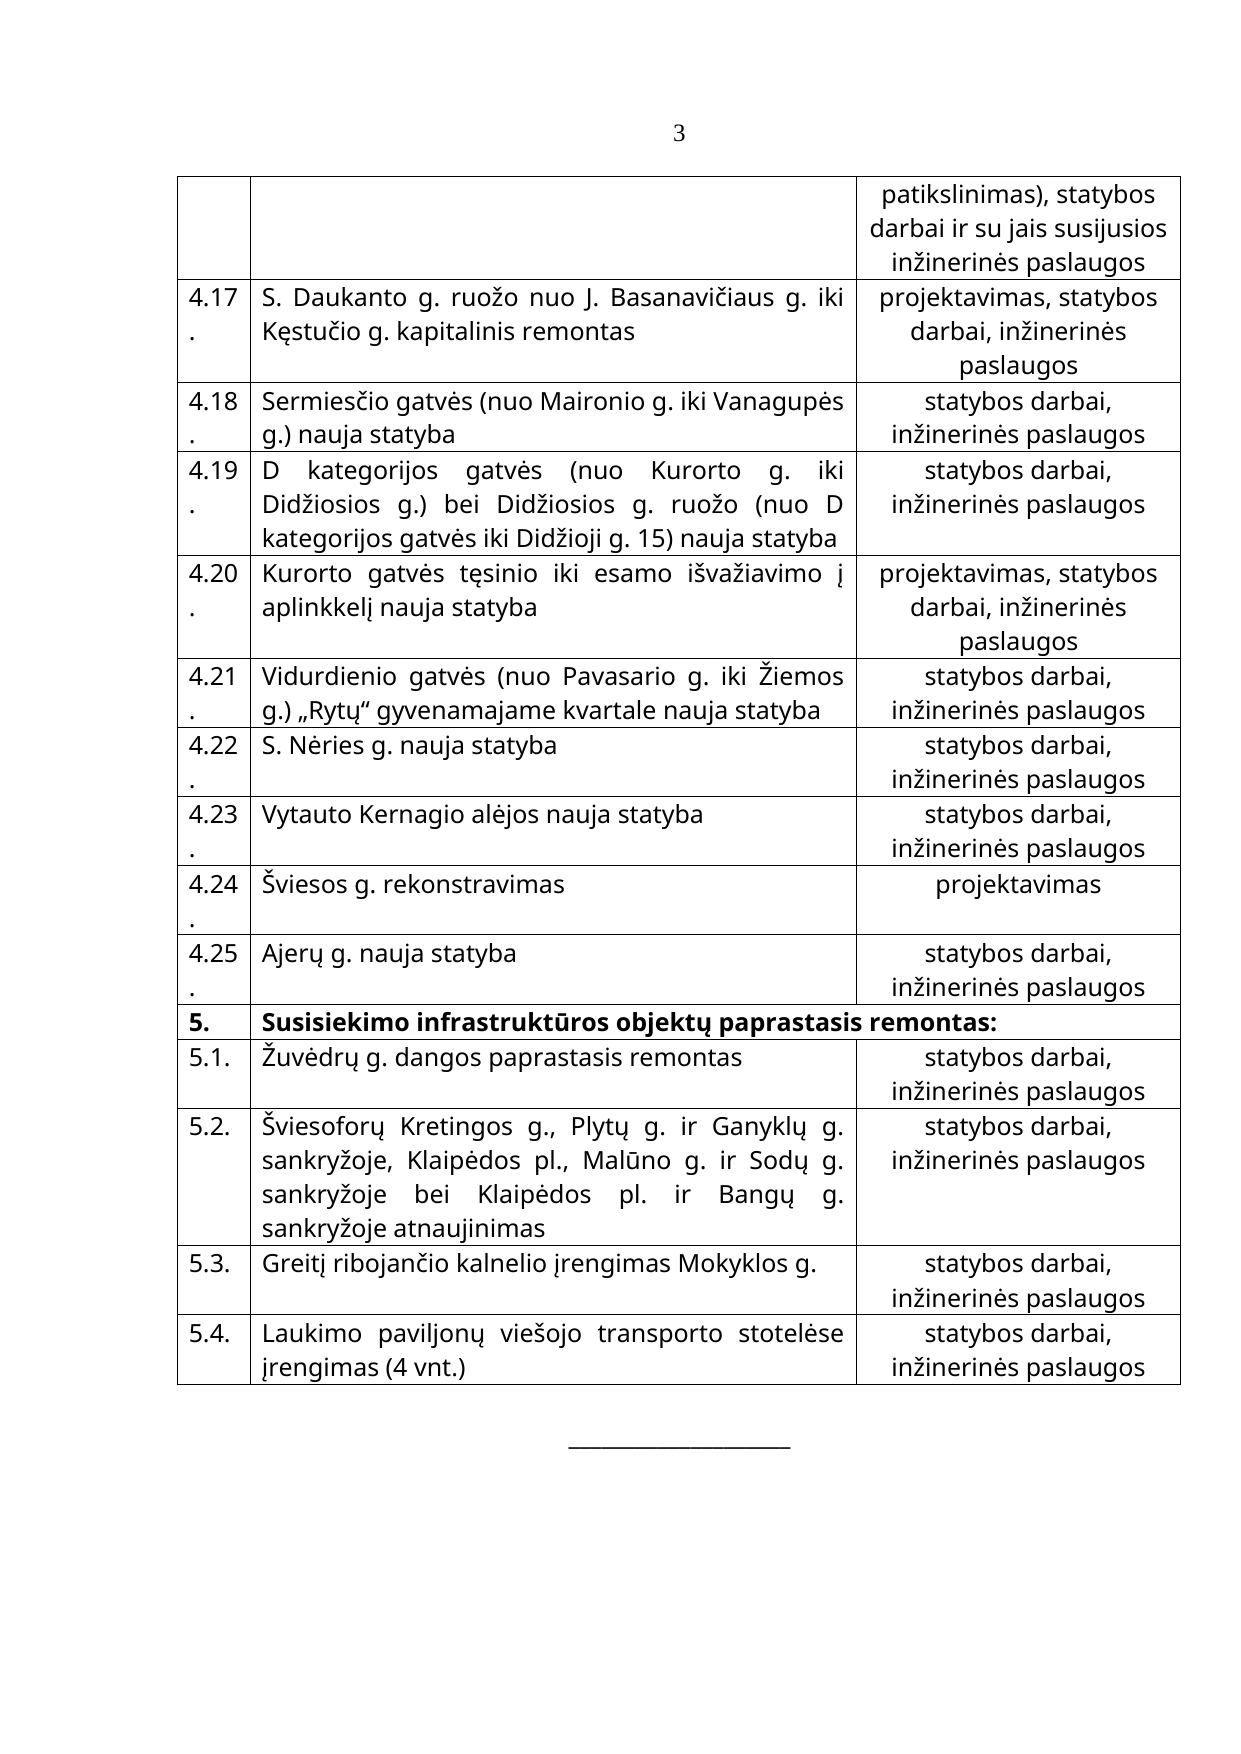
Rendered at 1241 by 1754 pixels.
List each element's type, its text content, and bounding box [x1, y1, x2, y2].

table_cell Šviesos g. rekonstravimas [251, 866, 856, 934]
table_cell statybos darbai, inžinerinės paslaugos [857, 452, 1180, 554]
table_cell statybos darbai, inžinerinės paslaugos [857, 383, 1180, 451]
table_cell statybos darbai, inžinerinės paslaugos [857, 797, 1180, 865]
table_cell [178, 177, 250, 279]
table_cell Šviesoforų Kretingos g., Plytų g. ir Ganyklų g. sankryžoje, Klaipėdos pl., Malūno g. ir Sodų g. sankryžoje bei Klaipėdos pl. ir Bangų g. sankryžoje atnaujinimas [251, 1109, 856, 1245]
table_cell statybos darbai, inžinerinės paslaugos [857, 1040, 1180, 1108]
table_cell Sermiesčio gatvės (nuo Maironio g. iki Vanagupės g.) nauja statyba [251, 383, 856, 451]
table_cell 4.18. [178, 383, 250, 451]
table_cell Susisiekimo infrastruktūros objektų paprastasis remontas: [251, 1005, 1180, 1039]
table_cell projektavimas [857, 866, 1180, 934]
table_cell Greitį ribojančio kalnelio įrengimas Mokyklos g. [251, 1246, 856, 1314]
table_cell 4.21. [178, 659, 250, 727]
table_cell 4.22. [178, 728, 250, 796]
table_cell [251, 177, 856, 279]
table_cell 4.25. [178, 935, 250, 1003]
table_cell statybos darbai, inžinerinės paslaugos [857, 1315, 1180, 1383]
table_cell statybos darbai, inžinerinės paslaugos [857, 935, 1180, 1003]
table_cell 4.19. [178, 452, 250, 554]
table_cell Ajerų g. nauja statyba [251, 935, 856, 1003]
table_cell statybos darbai, inžinerinės paslaugos [857, 659, 1180, 727]
table_cell 5.3. [178, 1246, 250, 1314]
table_cell S. Nėries g. nauja statyba [251, 728, 856, 796]
table_cell 4.24. [178, 866, 250, 934]
table_cell 5.4. [178, 1315, 250, 1383]
table_cell 5.1. [178, 1040, 250, 1108]
table_cell patikslinimas), statybos darbai ir su jais susijusios inžinerinės paslaugos [857, 177, 1180, 279]
table_cell 5. [178, 1005, 250, 1039]
table_cell statybos darbai, inžinerinės paslaugos [857, 1246, 1180, 1314]
table_cell statybos darbai, inžinerinės paslaugos [857, 728, 1180, 796]
table_cell 5.2. [178, 1109, 250, 1245]
table_cell projektavimas, statybos darbai, inžinerinės paslaugos [857, 280, 1180, 382]
table_cell S. Daukanto g. ruožo nuo J. Basanavičiaus g. iki Kęstučio g. kapitalinis remontas [251, 280, 856, 382]
table_cell Laukimo paviljonų viešojo transporto stotelėse įrengimas (4 vnt.) [251, 1315, 856, 1383]
table_cell D kategorijos gatvės (nuo Kurorto g. iki Didžiosios g.) bei Didžiosios g. ruožo (nuo D kategorijos gatvės iki Didžioji g. 15) nauja statyba [251, 452, 856, 554]
table_cell projektavimas, statybos darbai, inžinerinės paslaugos [857, 556, 1180, 658]
table_cell statybos darbai, inžinerinės paslaugos [857, 1109, 1180, 1245]
text ____________________ [177, 1418, 1181, 1453]
table_cell 4.23. [178, 797, 250, 865]
table_cell Žuvėdrų g. dangos paprastasis remontas [251, 1040, 856, 1108]
table_cell Kurorto gatvės tęsinio iki esamo išvažiavimo į aplinkkelį nauja statyba [251, 556, 856, 658]
table_cell Vidurdienio gatvės (nuo Pavasario g. iki Žiemos g.) „Rytų“ gyvenamajame kvartale nauja statyba [251, 659, 856, 727]
table_cell Vytauto Kernagio alėjos nauja statyba [251, 797, 856, 865]
table_cell 4.17. [178, 280, 250, 382]
table_cell 4.20. [178, 556, 250, 658]
